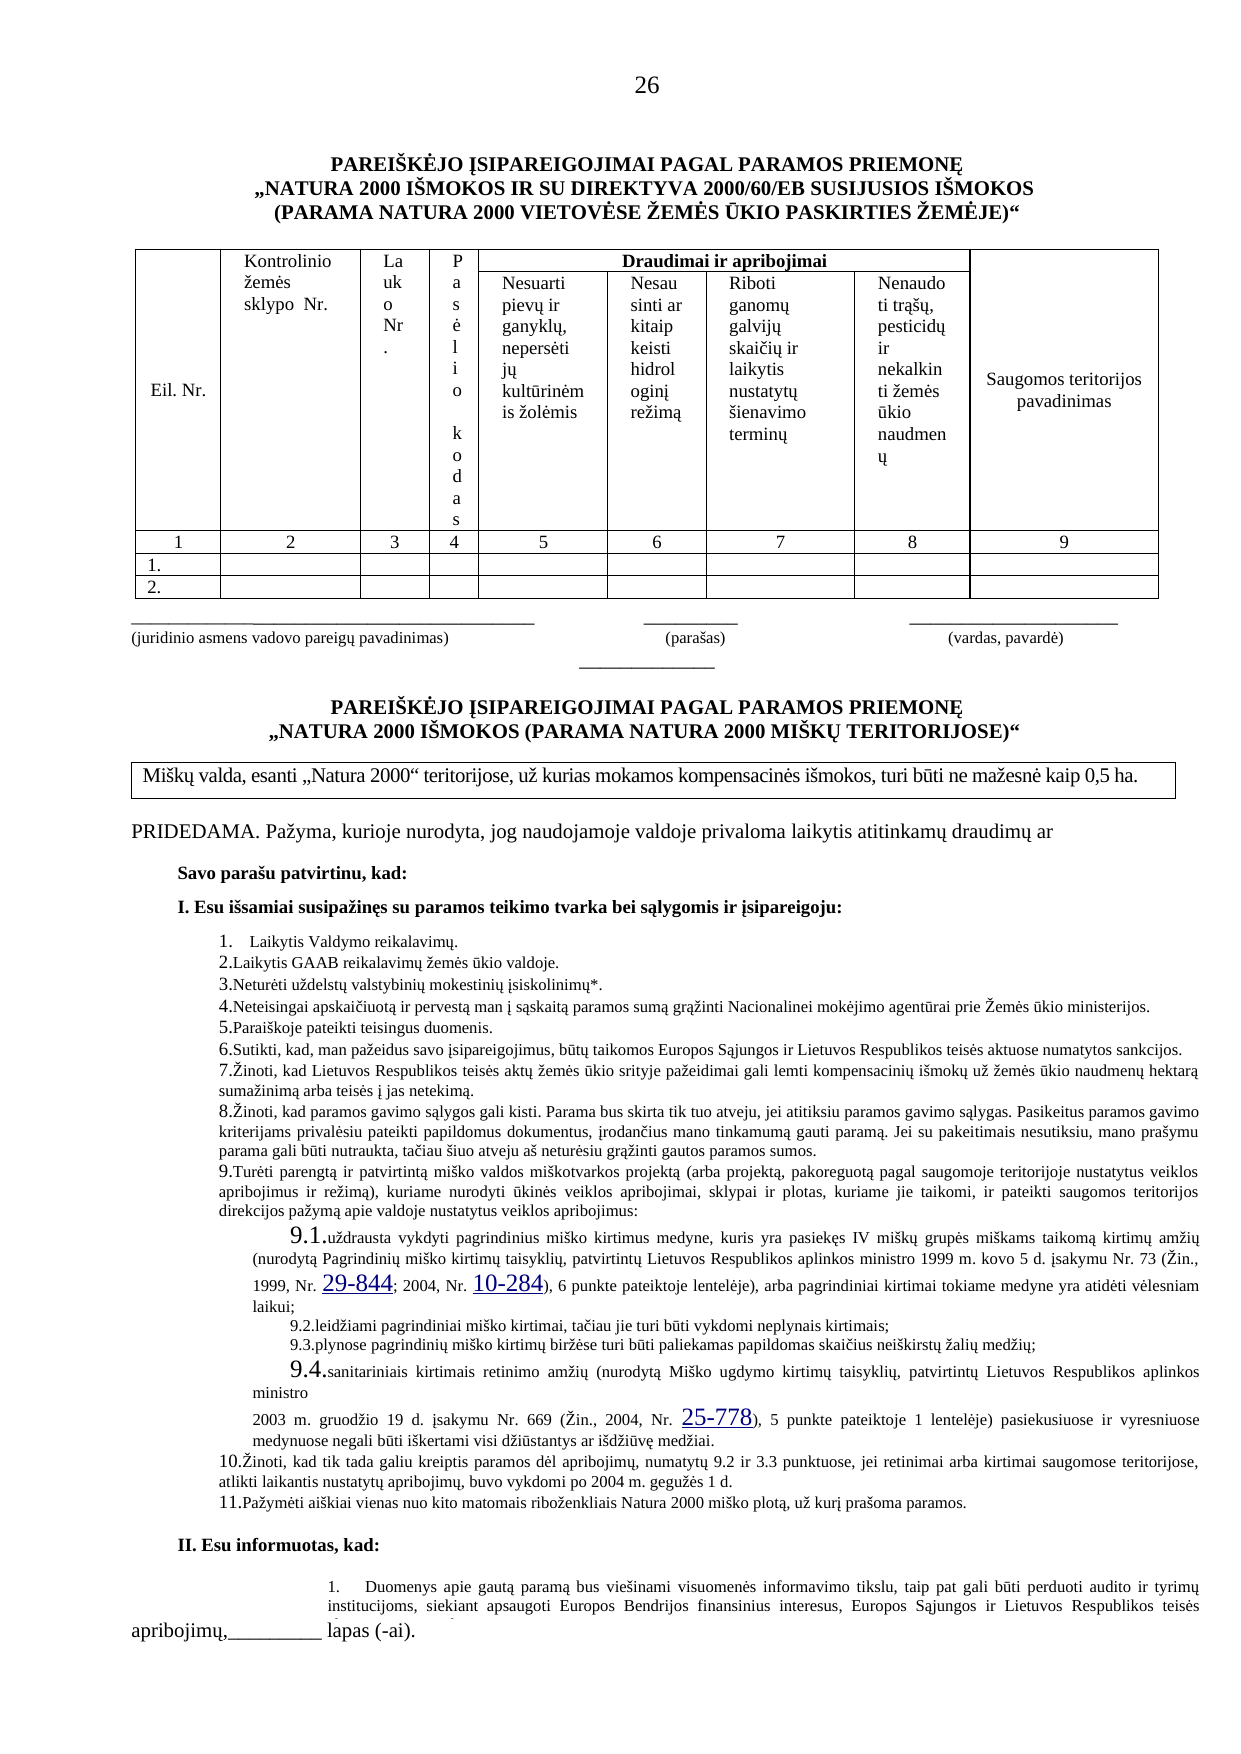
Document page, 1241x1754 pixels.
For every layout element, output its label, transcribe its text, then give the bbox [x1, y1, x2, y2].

table_cell Riboti ganomų galvijų skaičių ir laikytis nustatytų šienavimo terminų [707, 272, 854, 530]
list Žinoti, kad tik tada galiu kreiptis paramos dėl apribojimų, numatytų 9.2 ir 3.3 punktuose, jei retinimai arba kirtimai saugomose teritorijose, atlikti laikantis nustatytų apribojimų, buvo vykdomi po 2004 m. gegužės 1 d. [177, 1450, 1200, 1491]
table_cell Nesausinti ar kitaip keisti hidrologinį režimą [608, 272, 706, 530]
list Pažymėti aiškiai vienas nuo kito matomais riboženkliais Natura 2000 miško plotą, už kurį prašoma paramos. [177, 1491, 1200, 1512]
table_cell [430, 576, 478, 598]
table_cell [430, 554, 478, 575]
table_cell [707, 554, 854, 575]
text (juridinio asmens vadovo pareigų pavadinimas) (parašas) (vardas, pavardė) [131, 627, 1162, 647]
table_header Pasėlio kodas [430, 250, 478, 530]
table_cell [608, 576, 706, 598]
list Duomenys apie gautą paramą bus viešinami visuomenės informavimo tikslu, taip pat gali būti perduoti audito ir tyrimų institucijoms, siekiant apsaugoti Europos Bendrijos finansinius interesus, Europos Sąjungos ir Lietuvos Respublikos teisės aktų nustatyta tvarka. [290, 1577, 1200, 1618]
text PRIDEDAMA. Pažyma, kurioje nurodyta, jog naudojamoje valdoje privaloma laikytis atitinkamų draudimų ar apribojimų,_________ lapas (-ai). [131, 818, 1162, 1642]
table_cell [608, 554, 706, 575]
list uždrausta vykdyti pagrindinius miško kirtimus medyne, kuris yra pasiekęs IV miškų grupės miškams taikomą kirtimų amžių (nurodytą Pagrindinių miško kirtimų taisyklių, patvirtintų Lietuvos Respublikos aplinkos ministro 1999 m. kovo 5 d. įsakymu Nr. 73 (Žin., 1999, Nr. 29-844; 2004, Nr. 10-284), 6 punkte pateiktoje lentelėje), arba pagrindiniai kirtimai tokiame medyne yra atidėti vėlesniam laikui; [177, 1220, 1200, 1316]
text „NATURA 2000 IŠMOKOS (PARAMA NATURA 2000 MIŠKŲ TERITORIJOSE)“ [131, 719, 1162, 743]
table_cell 3 [361, 531, 429, 552]
list Laikytis GAAB reikalavimų žemės ūkio valdoje. [177, 951, 1200, 973]
table_cell 5 [479, 531, 607, 552]
list Sutikti, kad, man pažeidus savo įsipareigojimus, būtų taikomos Europos Sąjungos ir Lietuvos Respublikos teisės aktuose numatytos sankcijos. [177, 1038, 1200, 1059]
table_header Eil. Nr. [136, 250, 220, 530]
list Laikytis Valdymo reikalavimų. [177, 930, 1200, 951]
list Žinoti, kad Lietuvos Respublikos teisės aktų žemės ūkio srityje pažeidimai gali lemti kompensacinių išmokų už žemės ūkio naudmenų hektarą sumažinimą arba teisės į jas netekimą. [177, 1059, 1200, 1100]
list Paraiškoje pateikti teisingus duomenis. [177, 1016, 1200, 1038]
table_cell [479, 576, 607, 598]
table_cell [971, 576, 1158, 598]
table_cell [855, 576, 969, 598]
text I. Esu išsamiai susipažinęs su paramos teikimo tvarka bei sąlygomis ir įsipareigoju: [177, 896, 1200, 917]
text PAREIŠKĖJO ĮSIPAREIGOJIMAI PAGAL PARAMOS PRIEMONĘ [131, 695, 1162, 719]
table_cell Nesuarti pievų ir ganyklų, nepersėti jų kultūrinėmis žolėmis [479, 272, 607, 530]
table_cell 7 [707, 531, 854, 552]
table_cell 6 [608, 531, 706, 552]
text PAREIŠKĖJO ĮSIPAREIGOJIMAI PAGAL PARAMOS PRIEMONĘ [131, 152, 1162, 176]
table_cell 1. [136, 554, 220, 575]
table_cell Nenaudoti trąšų, pesticidų ir nekalkinti žemės ūkio naudmenų [855, 272, 969, 530]
table_header Miškų valda, esanti „Natura 2000“ teritorijose, už kurias mokamos kompensacinės išmokos, turi būti ne mažesnė kaip 0,5 ha. [132, 763, 1175, 798]
list sanitariniais kirtimais retinimo amžių (nurodytą Miško ugdymo kirtimų taisyklių, patvirtintų Lietuvos Respublikos aplinkos ministro 2003 m. gruodžio 19 d. įsakymu Nr. 669 (Žin., 2004, Nr. 25-778), 5 punkte pateiktoje 1 lentelėje) pasiekusiuose ir vyresniuose medynuose negali būti iškertami visi džiūstantys ar išdžiūvę medžiai. [177, 1354, 1200, 1450]
text _____________ [131, 647, 1162, 671]
table_header Draudimai ir apribojimai [479, 250, 969, 271]
text II. Esu informuotas, kad: [177, 1534, 1200, 1555]
list plynose pagrindinių miško kirtimų biržėse turi būti paliekamas papildomas skaičius neiškirstų žalių medžių; [177, 1335, 1200, 1354]
text Savo parašu patvirtinu, kad: [177, 862, 1200, 883]
list Žinoti, kad paramos gavimo sąlygos gali kisti. Parama bus skirta tik tuo atveju, jei atitiksiu paramos gavimo sąlygas. Pasikeitus paramos gavimo kriterijams privalėsiu pateikti papildomus dokumentus, įrodančius mano tinkamumą gauti paramą. Jei su pakeitimais nesutiksiu, mano prašymu parama gali būti nutraukta, tačiau šiuo atveju aš neturėsiu grąžinti gautos paramos sumos. [177, 1100, 1200, 1160]
text ________________________________________ _________ ____________________ [131, 603, 1162, 627]
table_cell [479, 554, 607, 575]
list Neteisingai apskaičiuotą ir pervestą man į sąskaitą paramos sumą grąžinti Nacionalinei mokėjimo agentūrai prie Žemės ūkio ministerijos. [177, 994, 1200, 1016]
table_cell 4 [430, 531, 478, 552]
table_cell [707, 576, 854, 598]
list Turėti parengtą ir patvirtintą miško valdos miškotvarkos projektą (arba projektą, pakoreguotą pagal saugomoje teritorijoje nustatytus veiklos apribojimus ir režimą), kuriame nurodyti ūkinės veiklos apribojimai, sklypai ir plotas, kuriame jie taikomi, ir pateikti saugomos teritorijos direkcijos pažymą apie valdoje nustatytus veiklos apribojimus: [177, 1160, 1200, 1220]
text „NATURA 2000 IŠMOKOS IR SU DIREKTYVA 2000/60/EB SUSIJUSIOS IŠMOKOS (PARAMA NATURA 2000 VIETOVĖSE ŽEMĖS ŪKIO PASKIRTIES ŽEMĖJE)“ [131, 176, 1162, 224]
table_header Saugomos teritorijos pavadinimas [971, 250, 1158, 530]
table_cell 2 [221, 531, 360, 552]
table_cell 9 [971, 531, 1158, 552]
table_header Kontrolinio žemės sklypo Nr. [221, 250, 360, 530]
table_cell [361, 554, 429, 575]
table_cell [971, 554, 1158, 575]
list leidžiami pagrindiniai miško kirtimai, tačiau jie turi būti vykdomi neplynais kirtimais; [177, 1316, 1200, 1335]
table_cell [361, 576, 429, 598]
table_cell [221, 554, 360, 575]
list Neturėti uždelstų valstybinių mokestinių įsiskolinimų*. [177, 973, 1200, 994]
table_cell 8 [855, 531, 969, 552]
table_cell [855, 554, 969, 575]
table_cell 1 [136, 531, 220, 552]
table_header Lauko Nr. [361, 250, 429, 530]
table_cell 2. [136, 576, 220, 598]
table_cell [221, 576, 360, 598]
